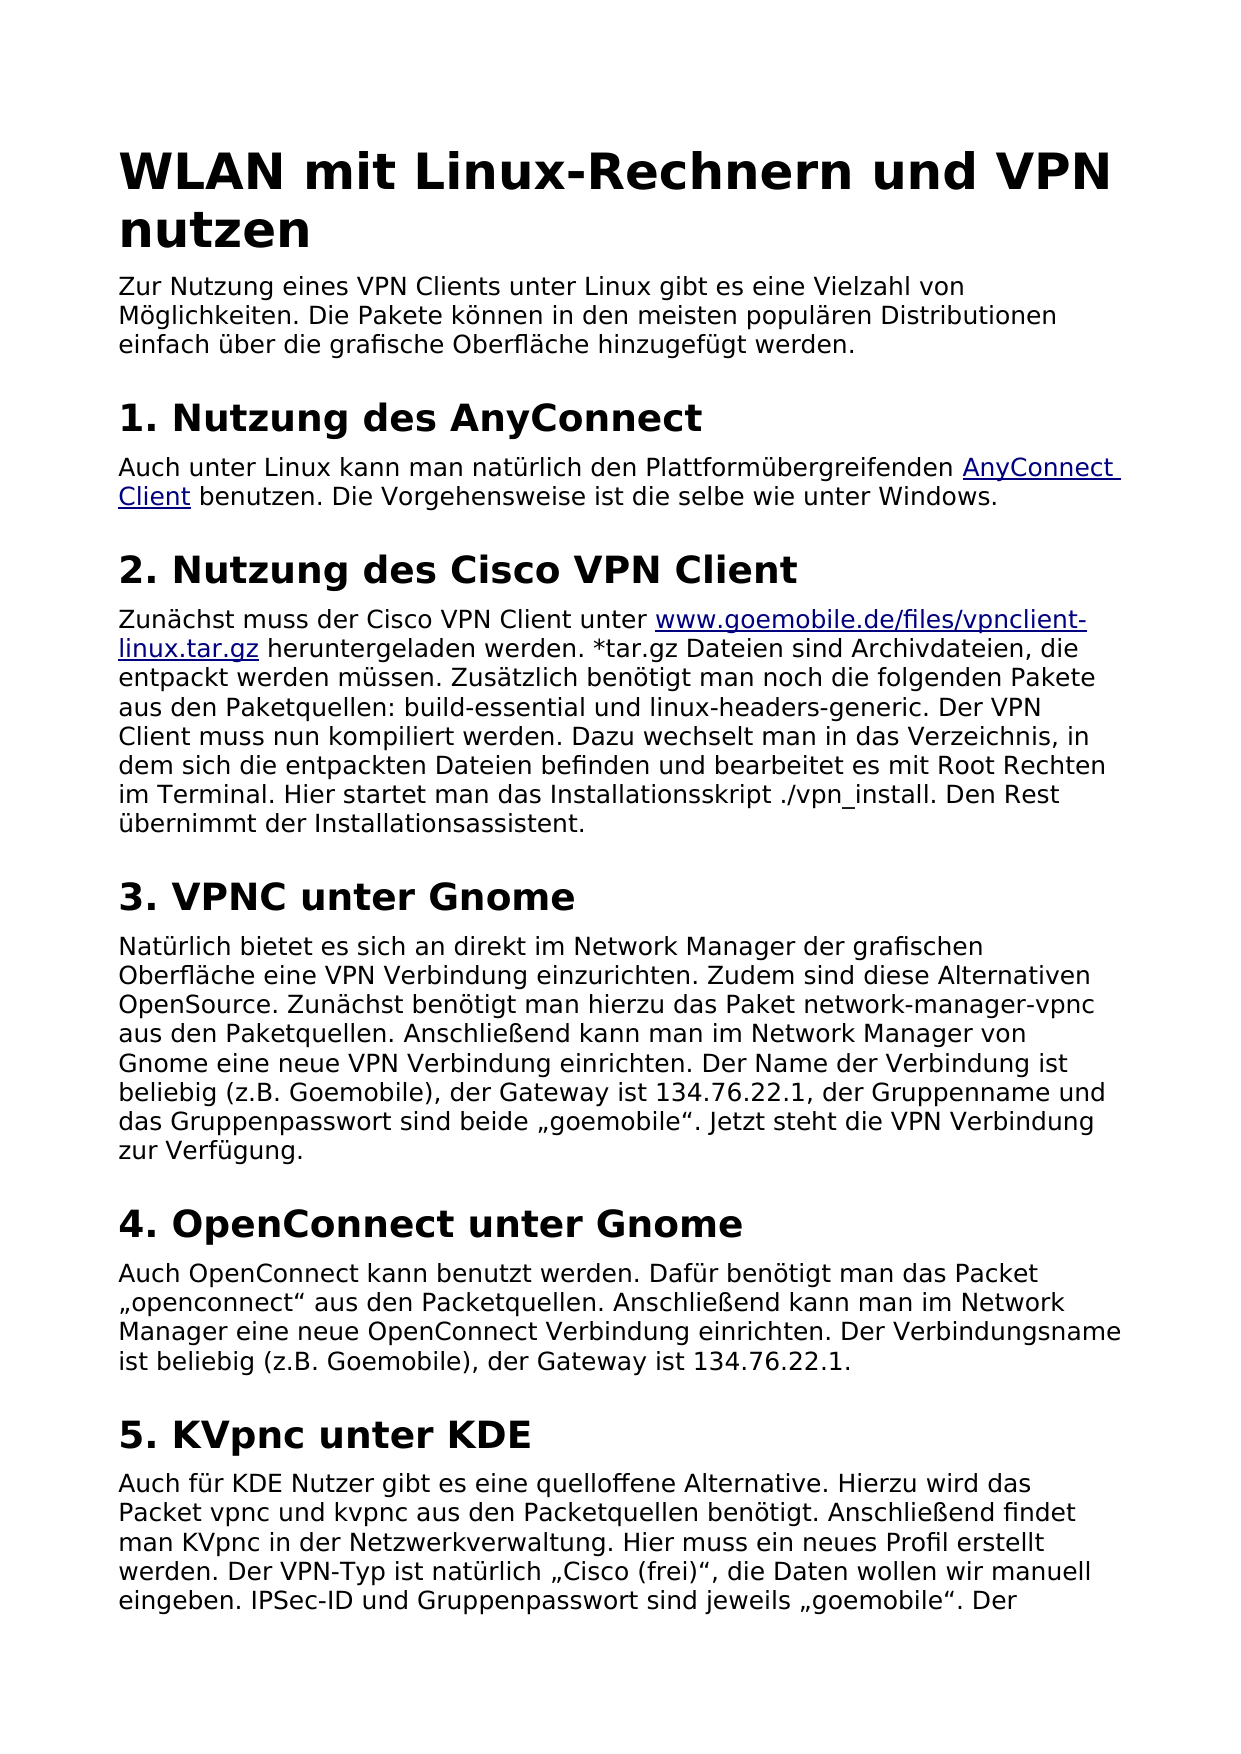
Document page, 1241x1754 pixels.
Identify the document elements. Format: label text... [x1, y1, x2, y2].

text Auch unter Linux kann man natürlich den Plattformübergreifenden AnyConnect Client benutzen. Die Vorgehensweise ist die selbe wie unter Windows. [118, 453, 1122, 512]
text Auch für KDE Nutzer gibt es eine quelloffene Alternative. Hierzu wird das Packet vpnc und kvpnc aus den Packetquellen benötigt. Anschließend findet man KVpnc in der Netzwerkverwaltung. Hier muss ein neues Profil erstellt werden. Der VPN-Typ ist natürlich „Cisco (frei)“, die Daten wollen wir manuell eingeben. IPSec-ID und Gruppenpasswort sind jeweils „goemobile“. Der [118, 1469, 1122, 1615]
text Natürlich bietet es sich an direkt im Network Manager der grafischen Oberfläche eine VPN Verbindung einzurichten. Zudem sind diese Alternativen OpenSource. Zunächst benötigt man hierzu das Paket network-manager-vpnc aus den Paketquellen. Anschließend kann man im Network Manager von Gnome eine neue VPN Verbindung einrichten. Der Name der Verbindung ist beliebig (z.B. Goemobile), der Gateway ist 134.76.22.1, der Gruppenname und das Gruppenpasswort sind beide „goemobile“. Jetzt steht die VPN Verbindung zur Verfügung. [118, 932, 1122, 1166]
subtitle WLAN mit Linux-Rechnern und VPN nutzen [118, 143, 1122, 259]
subtitle 1. Nutzung des AnyConnect [118, 397, 1122, 441]
subtitle 3. VPNC unter Gnome [118, 876, 1122, 920]
subtitle 5. KVpnc unter KDE [118, 1413, 1122, 1457]
subtitle 4. OpenConnect unter Gnome [118, 1203, 1122, 1247]
text Zunächst muss der Cisco VPN Client unter www.goemobile.de/files/vpnclient-linux.tar.gz heruntergeladen werden. *tar.gz Dateien sind Archivdateien, die entpackt werden müssen. Zusätzlich benötigt man noch die folgenden Pakete aus den Paketquellen: build-essential und linux-headers-generic. Der VPN Client muss nun kompiliert werden. Dazu wechselt man in das Verzeichnis, in dem sich die entpackten Dateien befinden und bearbeitet es mit Root Rechten im Terminal. Hier startet man das Installationsskript ./vpn_install. Den Rest übernimmt der Installationsassistent. [118, 605, 1122, 838]
text Auch OpenConnect kann benutzt werden. Dafür benötigt man das Packet „openconnect“ aus den Packetquellen. Anschließend kann man im Network Manager eine neue OpenConnect Verbindung einrichten. Der Verbindungsname ist beliebig (z.B. Goemobile), der Gateway ist 134.76.22.1. [118, 1259, 1122, 1376]
text Zur Nutzung eines VPN Clients unter Linux gibt es eine Vielzahl von Möglichkeiten. Die Pakete können in den meisten populären Distributionen einfach über die grafische Oberfläche hinzugefügt werden. [118, 272, 1122, 359]
subtitle 2. Nutzung des Cisco VPN Client [118, 549, 1122, 593]
